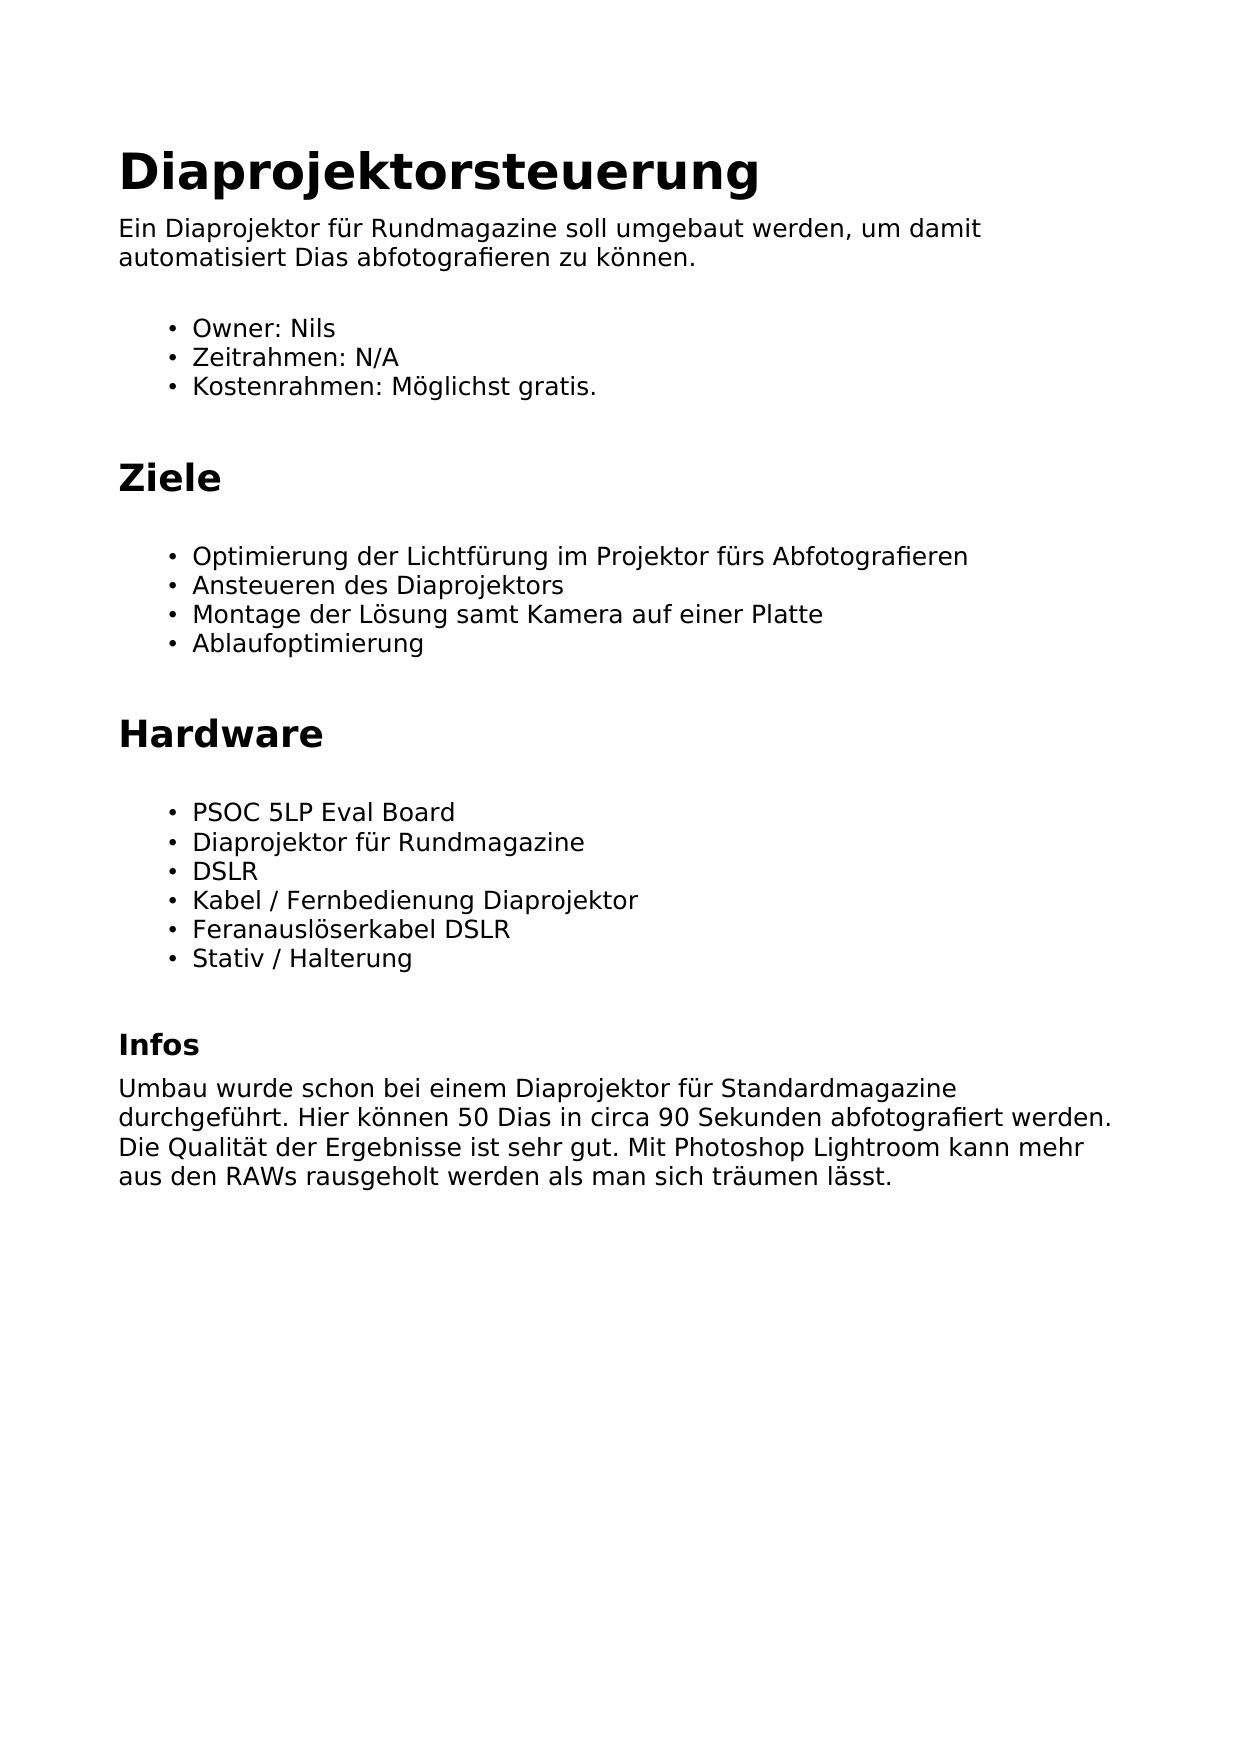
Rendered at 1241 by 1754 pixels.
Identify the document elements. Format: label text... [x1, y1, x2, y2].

list DSLR [177, 857, 1122, 886]
list Ablaufoptimierung [177, 629, 1122, 658]
text Ein Diaprojektor für Rundmagazine soll umgebaut werden, um damit automatisiert Dias abfotografieren zu können. [118, 214, 1122, 272]
list Diaprojektor für Rundmagazine [177, 828, 1122, 857]
list Zeitrahmen: N/A [177, 343, 1122, 372]
list Ansteueren des Diaprojektors [177, 571, 1122, 600]
subtitle Infos [118, 1028, 1122, 1062]
list Kostenrahmen: Möglichst gratis. [177, 372, 1122, 402]
list PSOC 5LP Eval Board [177, 798, 1122, 828]
list Optimierung der Lichtfürung im Projektor fürs Abfotografieren [177, 542, 1122, 571]
subtitle Hardware [118, 713, 1122, 757]
list Kabel / Fernbedienung Diaprojektor [177, 886, 1122, 915]
list Owner: Nils [177, 314, 1122, 343]
text Umbau wurde schon bei einem Diaprojektor für Standardmagazine durchgeführt. Hier können 50 Dias in circa 90 Sekunden abfotografiert werden. Die Qualität der Ergebnisse ist sehr gut. Mit Photoshop Lightroom kann mehr aus den RAWs rausgeholt werden als man sich träumen lässt. [118, 1074, 1122, 1191]
list Montage der Lösung samt Kamera auf einer Platte [177, 600, 1122, 629]
list Feranauslöserkabel DSLR [177, 915, 1122, 944]
list Stativ / Halterung [177, 944, 1122, 973]
subtitle Ziele [118, 456, 1122, 500]
subtitle Diaprojektorsteuerung [118, 143, 1122, 201]
